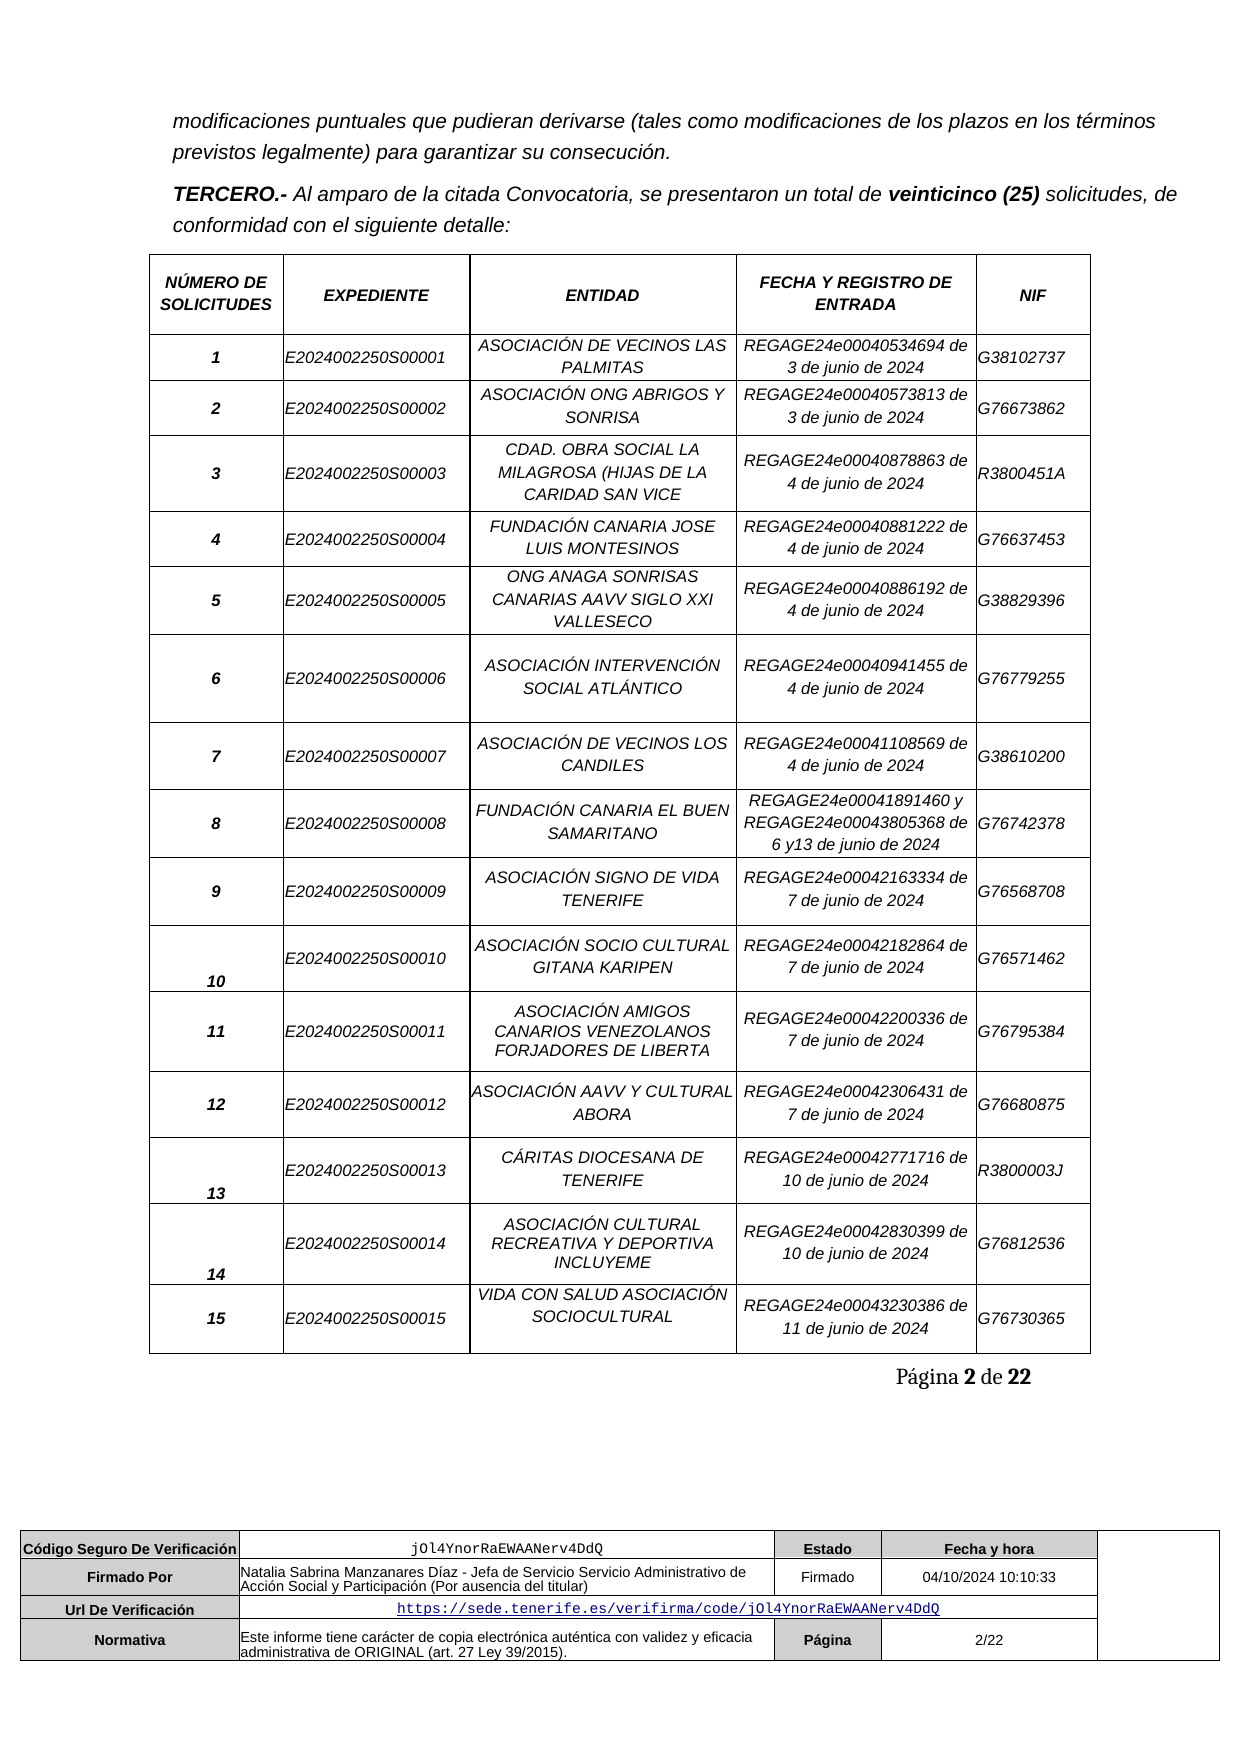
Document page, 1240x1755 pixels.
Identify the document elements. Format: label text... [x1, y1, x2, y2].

table_cell E2024002250S00001 [284, 335, 469, 380]
table_header Estado [775, 1531, 881, 1557]
table_cell ASOCIACIÓN AAVV Y CULTURAL ABORA [471, 1072, 736, 1137]
table_cell G76673862 [977, 381, 1090, 435]
table_cell ASOCIACIÓN DE VECINOS LAS PALMITAS [471, 335, 736, 380]
table_header Fecha y hora [882, 1531, 1097, 1557]
table_cell ASOCIACIÓN AMIGOS CANARIOS VENEZOLANOS FORJADORES DE LIBERTA [471, 992, 736, 1071]
subtitle Página 2 de 22 [896, 1364, 1219, 1390]
table_cell G76730365 [977, 1285, 1090, 1352]
table_cell ASOCIACIÓN SIGNO DE VIDA TENERIFE [471, 858, 736, 924]
table_cell 3 [150, 436, 283, 511]
table_cell E2024002250S00013 [284, 1138, 469, 1203]
table_cell 14 [150, 1204, 283, 1283]
table_cell G76742378 [977, 790, 1090, 857]
table_header NIF [977, 255, 1090, 334]
table_cell [1098, 1618, 1219, 1660]
table_cell 2 [150, 381, 283, 435]
table_cell 7 [150, 723, 283, 789]
table_cell FUNDACIÓN CANARIA JOSE LUIS MONTESINOS [471, 512, 736, 566]
table_cell REGAGE24e00040878863 de 4 de junio de 2024 [737, 436, 976, 511]
table_cell E2024002250S00004 [284, 512, 469, 566]
table_cell 9 [150, 858, 283, 924]
table_cell 8 [150, 790, 283, 857]
table_header [1098, 1531, 1219, 1595]
table_cell E2024002250S00014 [284, 1204, 469, 1283]
table_cell REGAGE24e00042200336 de 7 de junio de 2024 [737, 992, 976, 1071]
table_cell E2024002250S00005 [284, 567, 469, 634]
table_header ENTIDAD [471, 255, 736, 334]
table_cell 6 [150, 635, 283, 722]
table_cell REGAGE24e00040886192 de 4 de junio de 2024 [737, 567, 976, 634]
table_cell G38610200 [977, 723, 1090, 789]
table_cell 12 [150, 1072, 283, 1137]
table_cell G38829396 [977, 567, 1090, 634]
table_cell Firmado Por [21, 1559, 239, 1595]
table_cell E2024002250S00012 [284, 1072, 469, 1137]
table_cell ASOCIACIÓN SOCIO CULTURAL GITANA KARIPEN [471, 926, 736, 991]
table_cell ASOCIACIÓN INTERVENCIÓN SOCIAL ATLÁNTICO [471, 635, 736, 722]
table_cell 1 [150, 335, 283, 380]
table_cell FUNDACIÓN CANARIA EL BUEN SAMARITANO [471, 790, 736, 857]
table_header Código Seguro De Verificación [21, 1531, 239, 1557]
table_cell 04/10/2024 10:10:33 [882, 1559, 1097, 1595]
table_cell E2024002250S00015 [284, 1285, 469, 1352]
table_header FECHA Y REGISTRO DE ENTRADA [737, 255, 976, 334]
table_cell REGAGE24e00040881222 de 4 de junio de 2024 [737, 512, 976, 566]
table_cell E2024002250S00006 [284, 635, 469, 722]
table_cell ONG ANAGA SONRISAS CANARIAS AAVV SIGLO XXI VALLESECO [471, 567, 736, 634]
table_header jOl4YnorRaEWAANerv4DdQ [240, 1531, 774, 1557]
table_cell CÁRITAS DIOCESANA DE TENERIFE [471, 1138, 736, 1203]
table_cell REGAGE24e00042163334 de 7 de junio de 2024 [737, 858, 976, 924]
table_cell REGAGE24e00042771716 de 10 de junio de 2024 [737, 1138, 976, 1203]
table_cell G76571462 [977, 926, 1090, 991]
table_cell ASOCIACIÓN ONG ABRIGOS Y SONRISA [471, 381, 736, 435]
table_cell Normativa [21, 1619, 239, 1660]
table_cell E2024002250S00003 [284, 436, 469, 511]
table_cell REGAGE24e00040941455 de 4 de junio de 2024 [737, 635, 976, 722]
table_cell 5 [150, 567, 283, 634]
subtitle TERCERO.- Al amparo de la citada Convocatoria, se presentaron un total de veinticinco (25) solicitudes, de conformidad con el siguiente detalle: [173, 182, 1219, 237]
table_cell 4 [150, 512, 283, 566]
table_cell E2024002250S00008 [284, 790, 469, 857]
table_cell REGAGE24e00040573813 de 3 de junio de 2024 [737, 381, 976, 435]
table_cell https://sede.tenerife.es/verifirma/code/jOl4YnorRaEWAANerv4DdQ [240, 1596, 1097, 1618]
table_cell REGAGE24e00042182864 de 7 de junio de 2024 [737, 926, 976, 991]
table_cell E2024002250S00010 [284, 926, 469, 991]
table_cell REGAGE24e00041891460 y REGAGE24e00043805368 de 6 y13 de junio de 2024 [737, 790, 976, 857]
table_cell G76637453 [977, 512, 1090, 566]
table_cell E2024002250S00002 [284, 381, 469, 435]
table_cell CDAD. OBRA SOCIAL LA MILAGROSA (HIJAS DE LA CARIDAD SAN VICE [471, 436, 736, 511]
table_cell G76680875 [977, 1072, 1090, 1137]
table_cell R3800451A [977, 436, 1090, 511]
table_header NÚMERO DE SOLICITUDES [150, 255, 283, 334]
table_cell REGAGE24e00043230386 de 11 de junio de 2024 [737, 1285, 976, 1352]
table_cell VIDA CON SALUD ASOCIACIÓN SOCIOCULTURAL [471, 1285, 736, 1352]
table_cell REGAGE24e00042830399 de 10 de junio de 2024 [737, 1204, 976, 1283]
table_cell 2/22 [882, 1619, 1097, 1660]
table_cell 10 [150, 926, 283, 991]
table_cell E2024002250S00011 [284, 992, 469, 1071]
table_cell Página [775, 1619, 881, 1660]
table_cell REGAGE24e00042306431 de 7 de junio de 2024 [737, 1072, 976, 1137]
table_cell G76795384 [977, 992, 1090, 1071]
table_cell REGAGE24e00040534694 de 3 de junio de 2024 [737, 335, 976, 380]
table_cell G76779255 [977, 635, 1090, 722]
table_cell [1098, 1595, 1219, 1618]
table_cell E2024002250S00007 [284, 723, 469, 789]
table_cell 15 [150, 1285, 283, 1352]
table_cell G76568708 [977, 858, 1090, 924]
table_cell R3800003J [977, 1138, 1090, 1203]
table_cell Este informe tiene carácter de copia electrónica auténtica con validez y eficacia administrativa de ORIGINAL (art. 27 Ley 39/2015). [240, 1619, 774, 1660]
table_cell 11 [150, 992, 283, 1071]
table_cell Firmado [775, 1559, 881, 1595]
table_cell Url De Verificación [21, 1596, 239, 1618]
table_cell G76812536 [977, 1204, 1090, 1283]
table_cell G38102737 [977, 335, 1090, 380]
table_cell Natalia Sabrina Manzanares Díaz - Jefa de Servicio Servicio Administrativo de Acción Social y Participación (Por ausencia del titular) [240, 1559, 774, 1595]
table_cell ASOCIACIÓN CULTURAL RECREATIVA Y DEPORTIVA INCLUYEME [471, 1204, 736, 1283]
table_cell 13 [150, 1138, 283, 1203]
table_header EXPEDIENTE [284, 255, 469, 334]
table_cell ASOCIACIÓN DE VECINOS LOS CANDILES [471, 723, 736, 789]
table_cell E2024002250S00009 [284, 858, 469, 924]
table_cell REGAGE24e00041108569 de 4 de junio de 2024 [737, 723, 976, 789]
subtitle modificaciones puntuales que pudieran derivarse (tales como modificaciones de los plazos en los términos previstos legalmente) para garantizar su consecución. [173, 109, 1219, 164]
